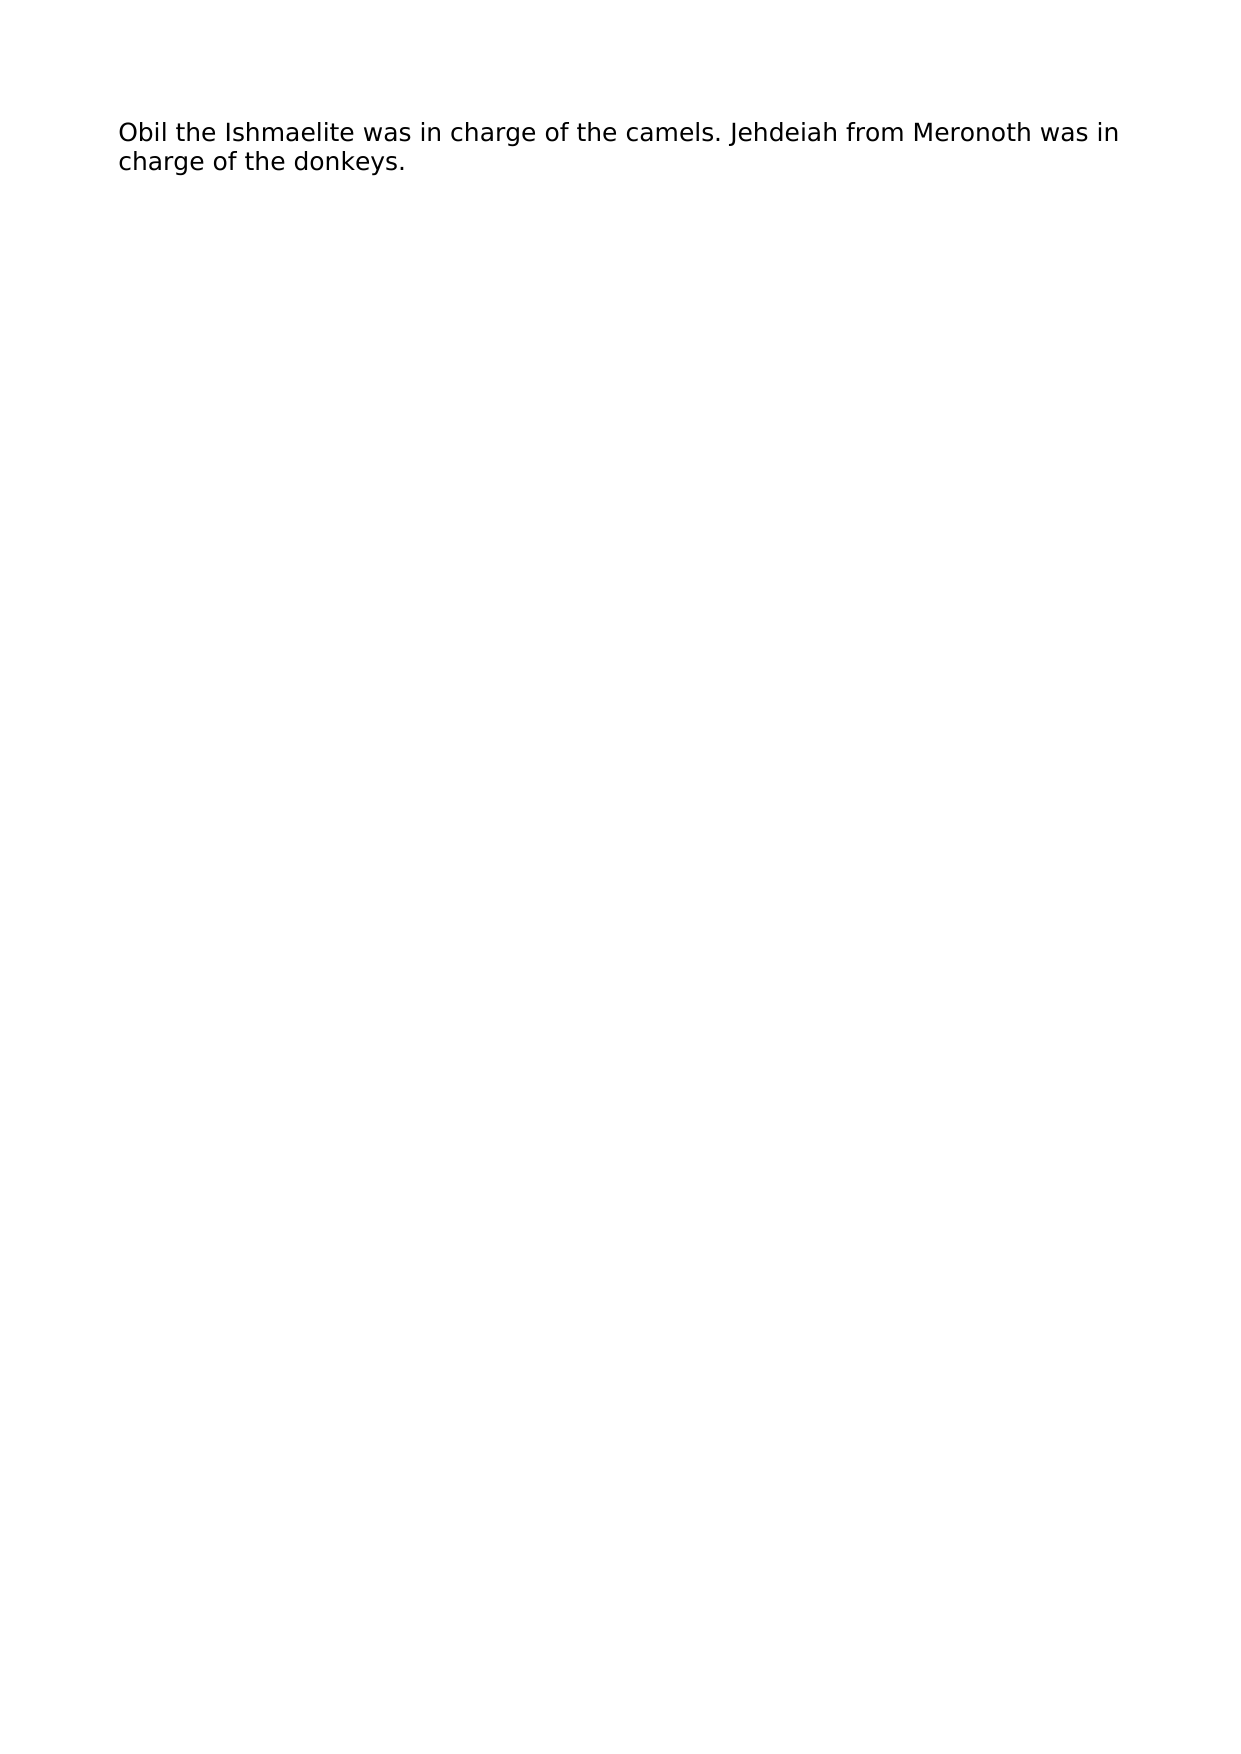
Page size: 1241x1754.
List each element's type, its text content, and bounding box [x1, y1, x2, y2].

text Obil the Ishmaelite was in charge of the camels. Jehdeiah from Meronoth was in charge of the donkeys. [118, 118, 1122, 176]
